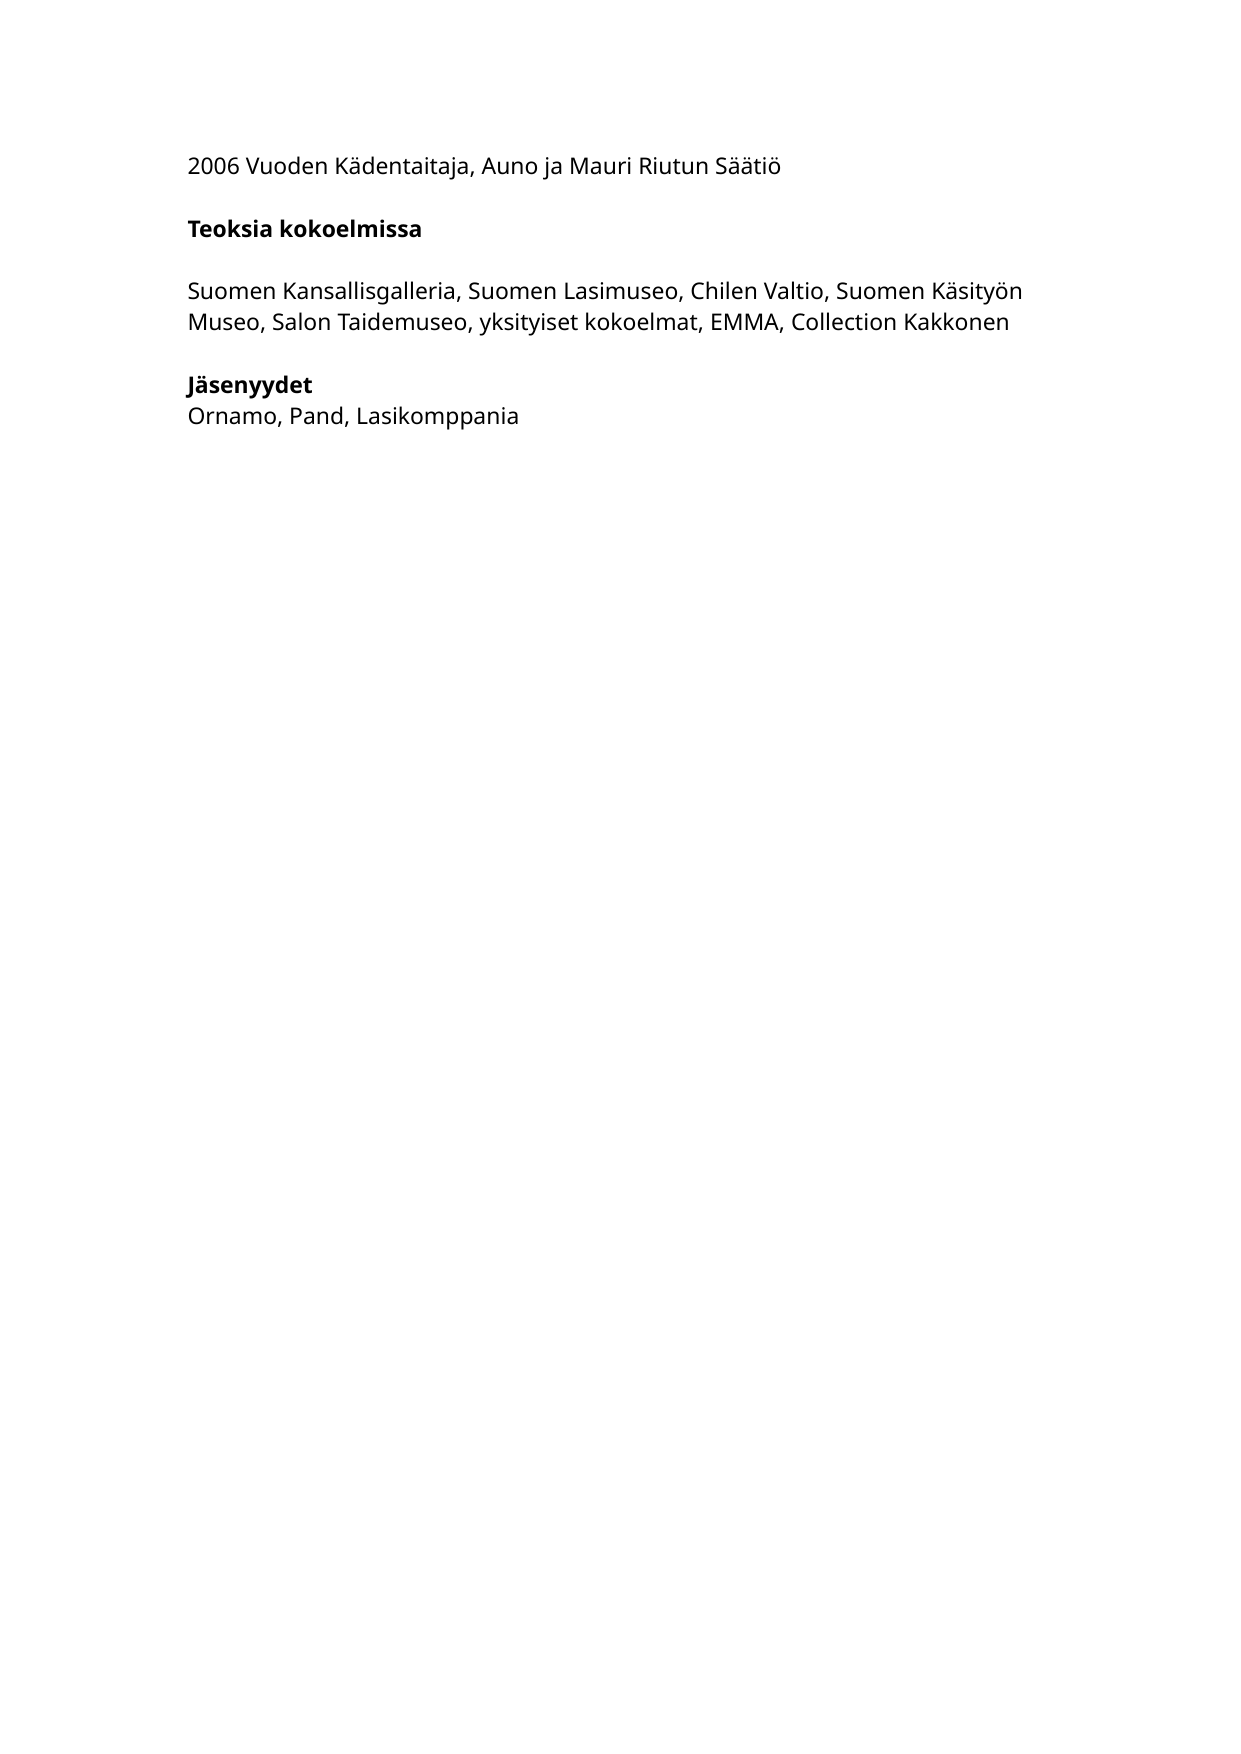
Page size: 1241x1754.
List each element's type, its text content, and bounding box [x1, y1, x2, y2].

text Teoksia kokoelmissa [187, 212, 1053, 244]
text Jäsenyydet [187, 369, 1053, 400]
text Museo, Salon Taidemuseo, yksityiset kokoelmat, EMMA, Collection Kakkonen [187, 306, 1053, 337]
text 2006 Vuoden Kädentaitaja, Auno ja Mauri Riutun Säätiö [187, 150, 1053, 181]
text Suomen Kansallisgalleria, Suomen Lasimuseo, Chilen Valtio, Suomen Käsityön [187, 275, 1053, 306]
text Ornamo, Pand, Lasikomppania [187, 400, 1053, 431]
